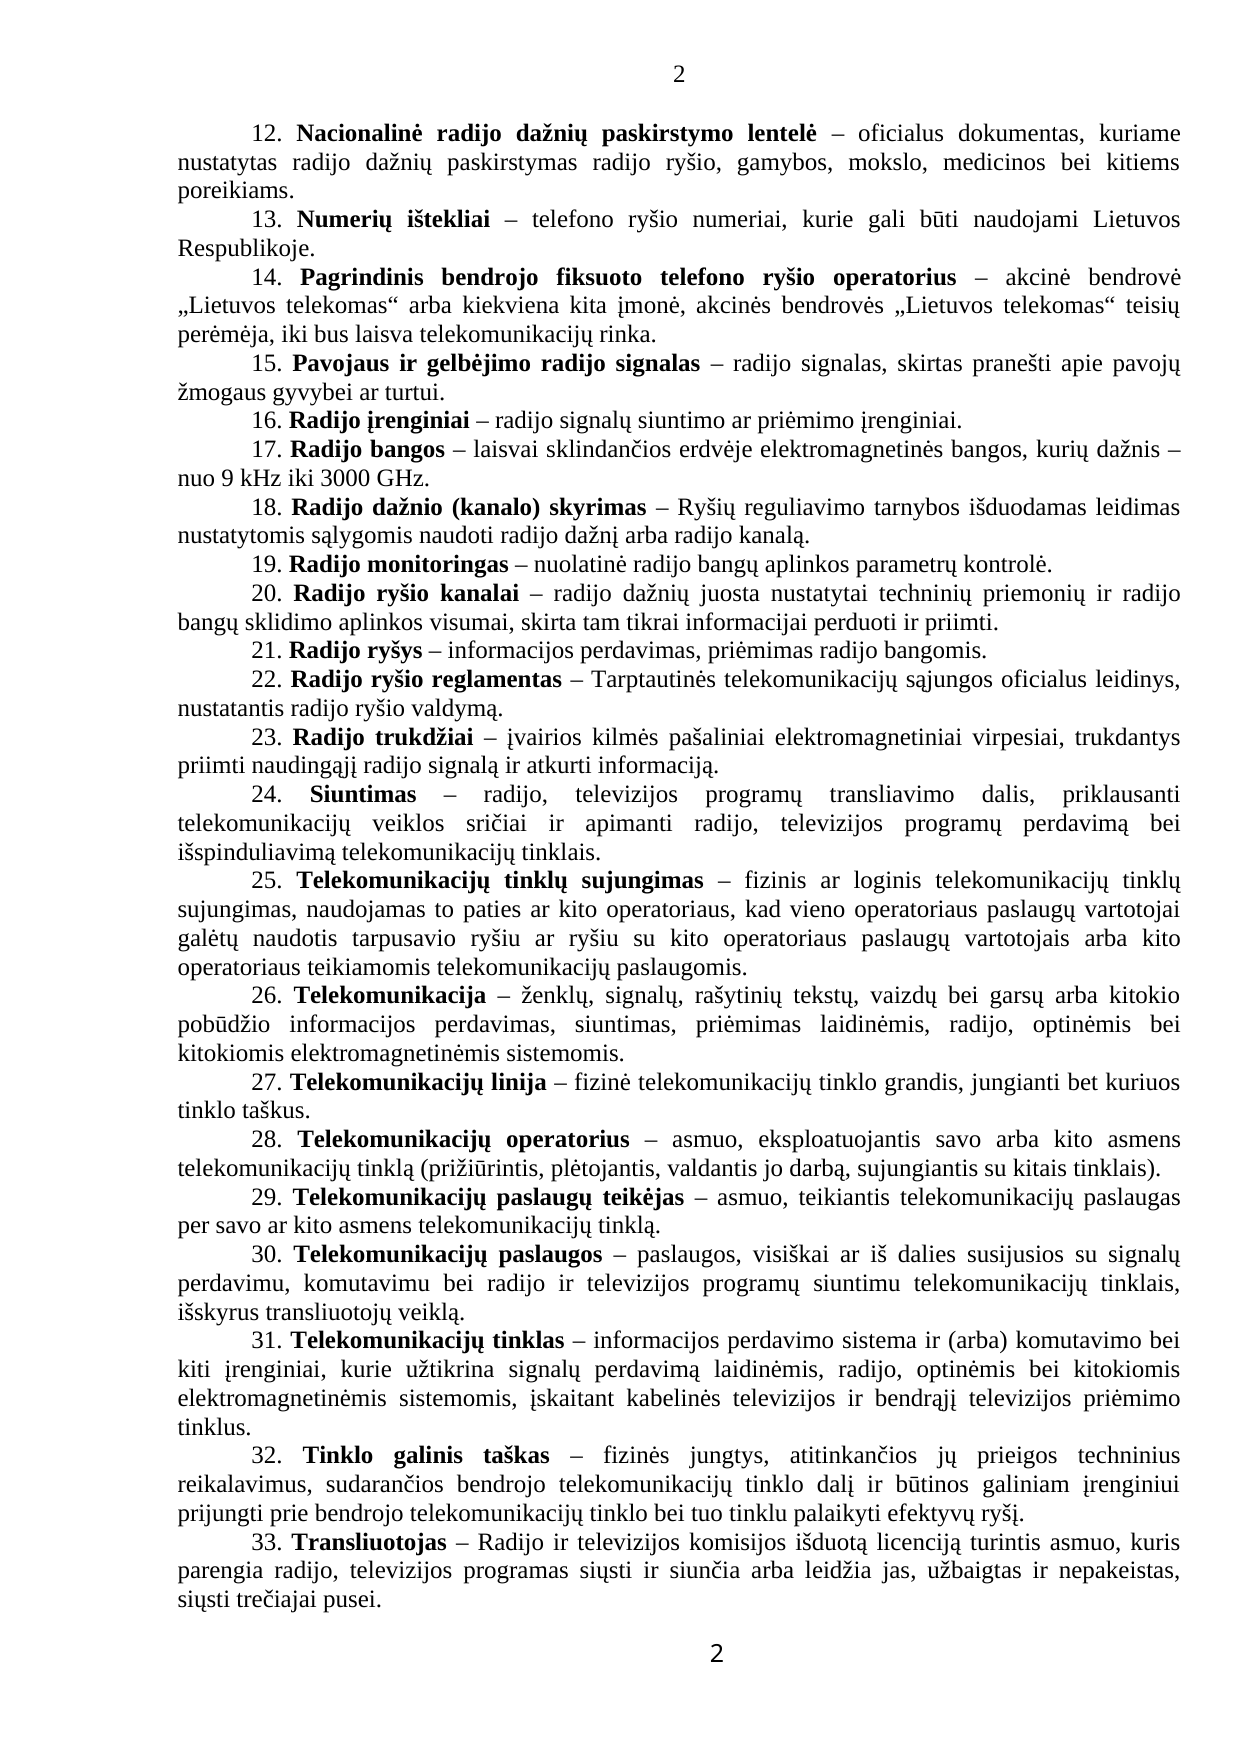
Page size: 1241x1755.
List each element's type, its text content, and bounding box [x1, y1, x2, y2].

text 21. Radijo ryšys – informacijos perdavimas, priėmimas radijo bangomis. [177, 636, 1181, 664]
text 20. Radijo ryšio kanalai – radijo dažnių juosta nustatytai techninių priemonių ir radijo bangų sklidimo aplinkos visumai, skirta tam tikrai informacijai perduoti ir priimti. [177, 578, 1181, 636]
text 18. Radijo dažnio (kanalo) skyrimas – Ryšių reguliavimo tarnybos išduodamas leidimas nustatytomis sąlygomis naudoti radijo dažnį arba radijo kanalą. [177, 492, 1181, 549]
text 22. Radijo ryšio reglamentas – Tarptautinės telekomunikacijų sąjungos oficialus leidinys, nustatantis radijo ryšio valdymą. [177, 664, 1181, 722]
text 13. Numerių ištekliai – telefono ryšio numeriai, kurie gali būti naudojami Lietuvos Respublikoje. [177, 204, 1181, 262]
text 31. Telekomunikacijų tinklas – informacijos perdavimo sistema ir (arba) komutavimo bei kiti įrenginiai, kurie užtikrina signalų perdavimą laidinėmis, radijo, optinėmis bei kitokiomis elektromagnetinėmis sistemomis, įskaitant kabelinės televizijos ir bendrąjį televizijos priėmimo tinklus. [177, 1326, 1181, 1441]
text 30. Telekomunikacijų paslaugos – paslaugos, visiškai ar iš dalies susijusios su signalų perdavimu, komutavimu bei radijo ir televizijos programų siuntimu telekomunikacijų tinklais, išskyrus transliuotojų veiklą. [177, 1239, 1181, 1326]
text 33. Transliuotojas – Radijo ir televizijos komisijos išduotą licenciją turintis asmuo, kuris parengia radijo, televizijos programas siųsti ir siunčia arba leidžia jas, užbaigtas ir nepakeistas, siųsti trečiajai pusei. [177, 1527, 1181, 1613]
text 15. Pavojaus ir gelbėjimo radijo signalas – radijo signalas, skirtas pranešti apie pavojų žmogaus gyvybei ar turtui. [177, 348, 1181, 406]
text 12. Nacionalinė radijo dažnių paskirstymo lentelė – oficialus dokumentas, kuriame nustatytas radijo dažnių paskirstymas radijo ryšio, gamybos, mokslo, medicinos bei kitiems poreikiams. [177, 118, 1181, 204]
text 24. Siuntimas – radijo, televizijos programų transliavimo dalis, priklausanti telekomunikacijų veiklos sričiai ir apimanti radijo, televizijos programų perdavimą bei išspinduliavimą telekomunikacijų tinklais. [177, 779, 1181, 866]
text 16. Radijo įrenginiai – radijo signalų siuntimo ar priėmimo įrenginiai. [177, 406, 1181, 434]
text 25. Telekomunikacijų tinklų sujungimas – fizinis ar loginis telekomunikacijų tinklų sujungimas, naudojamas to paties ar kito operatoriaus, kad vieno operatoriaus paslaugų vartotojai galėtų naudotis tarpusavio ryšiu ar ryšiu su kito operatoriaus paslaugų vartotojais arba kito operatoriaus teikiamomis telekomunikacijų paslaugomis. [177, 866, 1181, 981]
text 17. Radijo bangos – laisvai sklindančios erdvėje elektromagnetinės bangos, kurių dažnis – nuo 9 kHz iki 3000 GHz. [177, 434, 1181, 492]
text 28. Telekomunikacijų operatorius – asmuo, eksploatuojantis savo arba kito asmens telekomunikacijų tinklą (prižiūrintis, plėtojantis, valdantis jo darbą, sujungiantis su kitais tinklais). [177, 1124, 1181, 1182]
text 27. Telekomunikacijų linija – fizinė telekomunikacijų tinklo grandis, jungianti bet kuriuos tinklo taškus. [177, 1067, 1181, 1124]
text 32. Tinklo galinis taškas – fizinės jungtys, atitinkančios jų prieigos techninius reikalavimus, sudarančios bendrojo telekomunikacijų tinklo dalį ir būtinos galiniam įrenginiui prijungti prie bendrojo telekomunikacijų tinklo bei tuo tinklu palaikyti efektyvų ryšį. [177, 1441, 1181, 1527]
text 23. Radijo trukdžiai – įvairios kilmės pašaliniai elektromagnetiniai virpesiai, trukdantys priimti naudingąjį radijo signalą ir atkurti informaciją. [177, 722, 1181, 779]
text 26. Telekomunikacija – ženklų, signalų, rašytinių tekstų, vaizdų bei garsų arba kitokio pobūdžio informacijos perdavimas, siuntimas, priėmimas laidinėmis, radijo, optinėmis bei kitokiomis elektromagnetinėmis sistemomis. [177, 981, 1181, 1067]
text 29. Telekomunikacijų paslaugų teikėjas – asmuo, teikiantis telekomunikacijų paslaugas per savo ar kito asmens telekomunikacijų tinklą. [177, 1182, 1181, 1239]
text 14. Pagrindinis bendrojo fiksuoto telefono ryšio operatorius – akcinė bendrovė „Lietuvos telekomas“ arba kiekviena kita įmonė, akcinės bendrovės „Lietuvos telekomas“ teisių perėmėja, iki bus laisva telekomunikacijų rinka. [177, 262, 1181, 348]
text 19. Radijo monitoringas – nuolatinė radijo bangų aplinkos parametrų kontrolė. [177, 549, 1181, 578]
